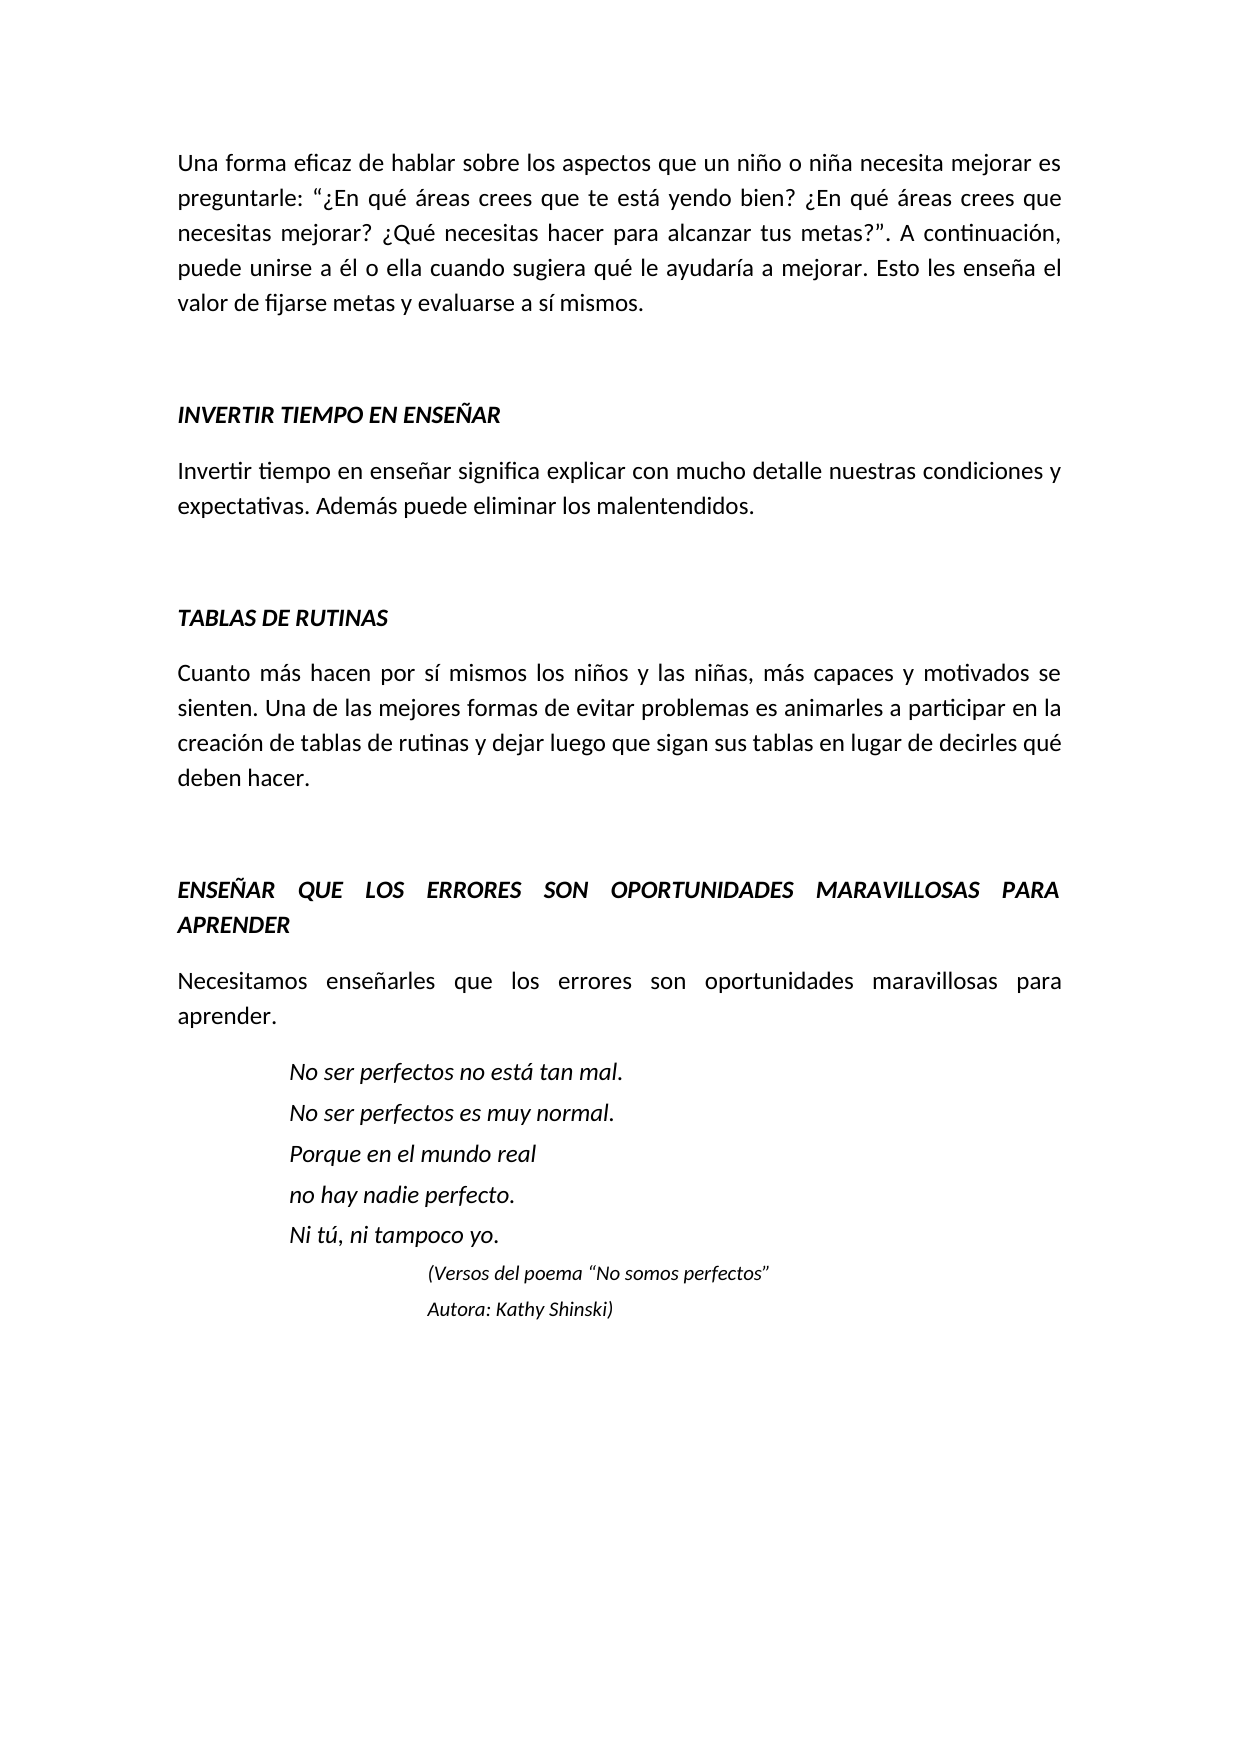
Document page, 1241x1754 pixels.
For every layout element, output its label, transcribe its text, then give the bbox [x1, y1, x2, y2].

text Cuanto más hacen por sí mismos los niños y las niñas, más capaces y motivados se sienten. Una de las mejores formas de evitar problemas es animarles a participar en la creación de tablas de rutinas y dejar luego que sigan sus tablas en lugar de decirles qué deben hacer. [177, 658, 1063, 793]
text no hay nadie perfecto. [289, 1179, 1063, 1209]
text No ser perfectos no está tan mal. [289, 1056, 1063, 1086]
text INVERTIR TIEMPO EN ENSEÑAR [177, 399, 1063, 430]
text Necesitamos enseñarles que los errores son oportunidades maravillosas para aprender. [177, 965, 1063, 1031]
text TABLAS DE RUTINAS [177, 602, 1063, 632]
text No ser perfectos es muy normal. [289, 1097, 1063, 1127]
text Ni tú, ni tampoco yo. [289, 1220, 1063, 1250]
text Autora: Kathy Shinski) [427, 1296, 1063, 1321]
text Porque en el mundo real [289, 1138, 1063, 1168]
text Invertir tiempo en enseñar significa explicar con mucho detalle nuestras condiciones y expectativas. Además puede eliminar los malentendidos. [177, 455, 1063, 521]
text ENSEÑAR QUE LOS ERRORES SON OPORTUNIDADES MARAVILLOSAS PARA APRENDER [177, 874, 1063, 940]
text Una forma eficaz de hablar sobre los aspectos que un niño o niña necesita mejorar es preguntarle: “¿En qué áreas crees que te está yendo bien? ¿En qué áreas crees que necesitas mejorar? ¿Qué necesitas hacer para alcanzar tus metas?”. A continuación, puede unirse a él o ella cuando sugiera qué le ayudaría a mejorar. Esto les enseña el valor de fijarse metas y evaluarse a sí mismos. [177, 148, 1063, 318]
text (Versos del poema “No somos perfectos” [427, 1261, 1063, 1286]
